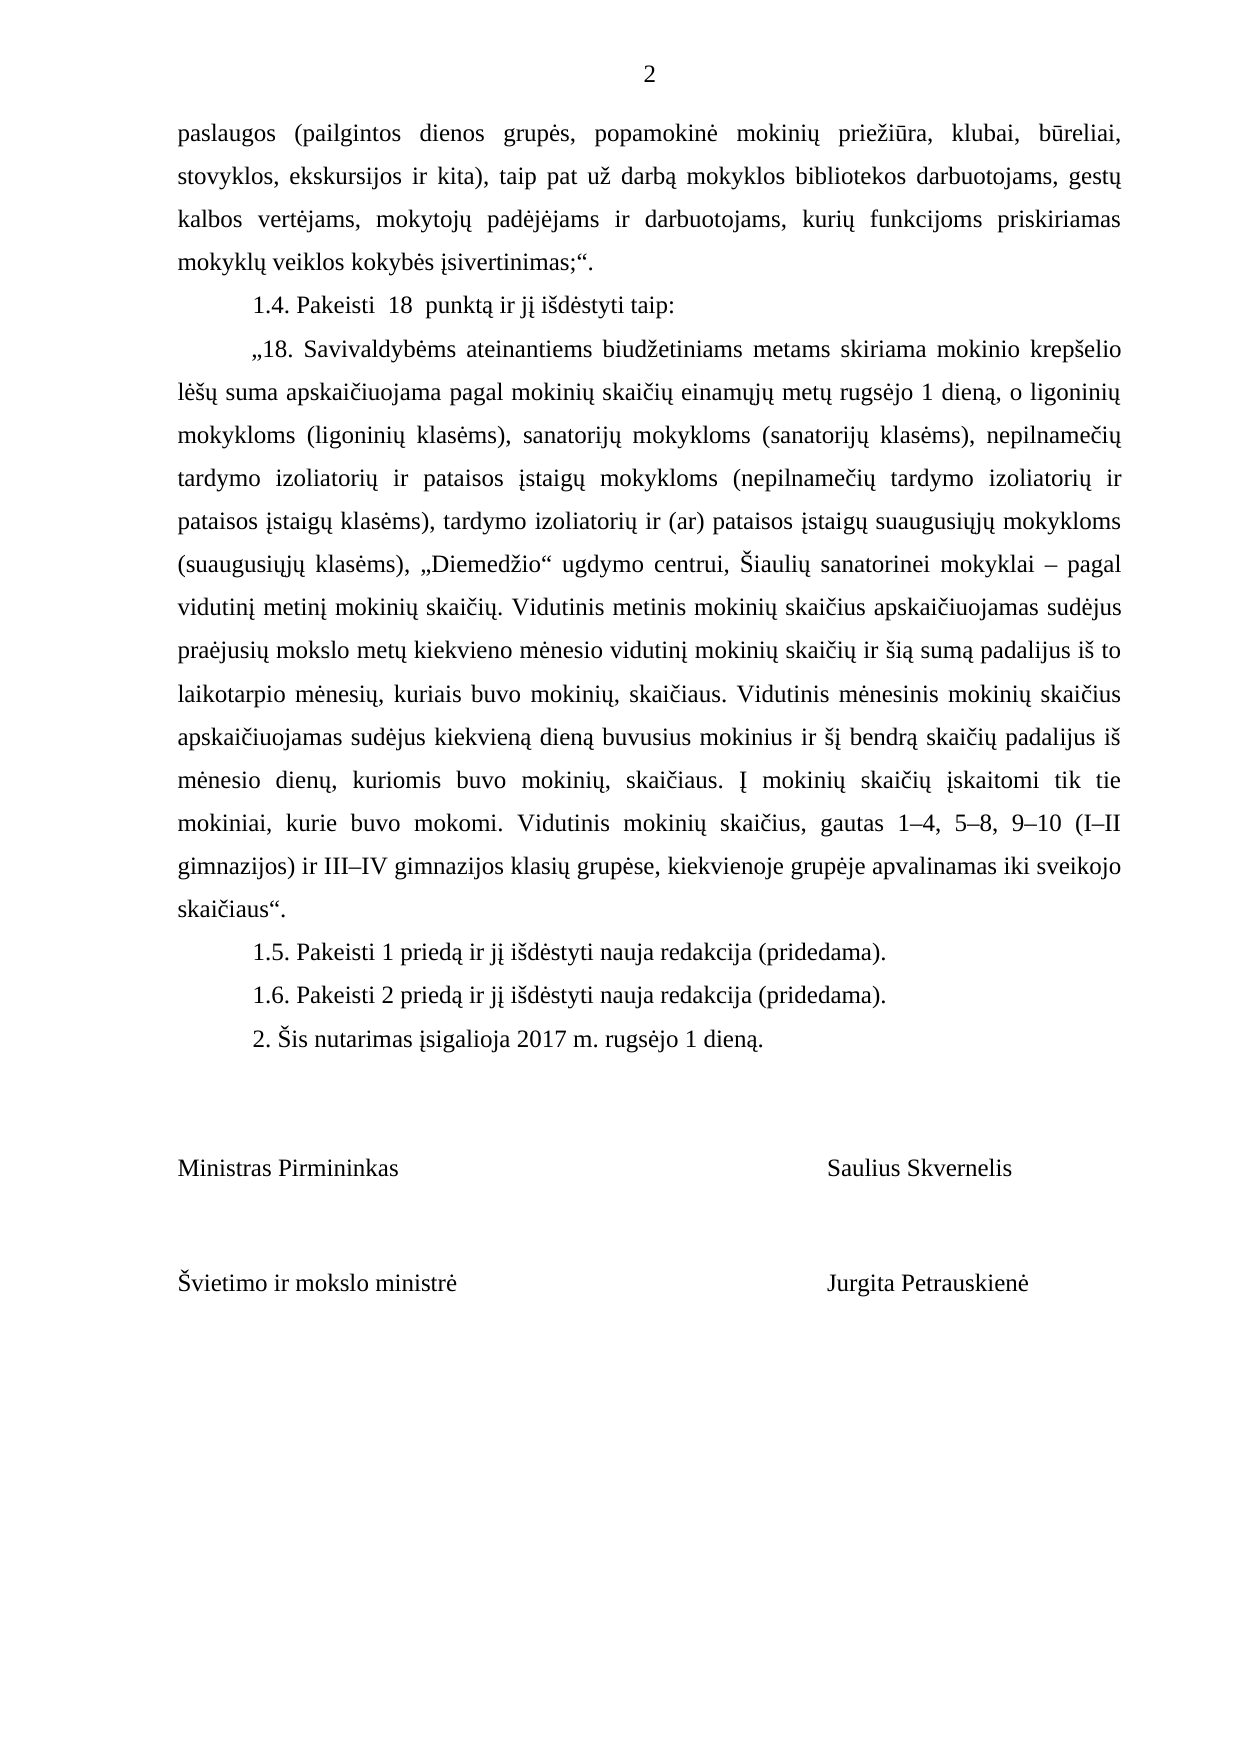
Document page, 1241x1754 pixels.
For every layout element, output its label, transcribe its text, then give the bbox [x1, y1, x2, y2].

text 1.5. Pakeisti 1 priedą ir jį išdėstyti nauja redakcija (pridedama). [177, 937, 1122, 966]
text Švietimo ir mokslo ministrė Jurgita Petrauskienė [177, 1268, 1122, 1297]
text „18. Savivaldybėms ateinantiems biudžetiniams metams skiriama mokinio krepšelio lėšų suma apskaičiuojama pagal mokinių skaičių einamųjų metų rugsėjo 1 dieną, o ligoninių mokykloms (ligoninių klasėms), sanatorijų mokykloms (sanatorijų klasėms), nepilnamečių tardymo izoliatorių ir pataisos įstaigų mokykloms (nepilnamečių tardymo izoliatorių ir pataisos įstaigų klasėms), tardymo izoliatorių ir (ar) pataisos įstaigų suaugusiųjų mokykloms (suaugusiųjų klasėms), „Diemedžio“ ugdymo centrui, Šiaulių sanatorinei mokyklai – pagal vidutinį metinį mokinių skaičių. Vidutinis metinis mokinių skaičius apskaičiuojamas sudėjus praėjusių mokslo metų kiekvieno mėnesio vidutinį mokinių skaičių ir šią sumą padalijus iš to laikotarpio mėnesių, kuriais buvo mokinių, skaičiaus. Vidutinis mėnesinis mokinių skaičius apskaičiuojamas sudėjus kiekvieną dieną buvusius mokinius ir šį bendrą skaičių padalijus iš mėnesio dienų, kuriomis buvo mokinių, skaičiaus. Į mokinių skaičių įskaitomi tik tie mokiniai, kurie buvo mokomi. Vidutinis mokinių skaičius, gautas 1–4, 5–8, 9–10 (I–II gimnazijos) ir III–IV gimnazijos klasių grupėse, kiekvienoje grupėje apvalinamas iki sveikojo skaičiaus“. [177, 334, 1122, 923]
text 1.6. Pakeisti 2 priedą ir jį išdėstyti nauja redakcija (pridedama). [177, 981, 1122, 1009]
text Ministras Pirmininkas Saulius Skvernelis [177, 1153, 1122, 1182]
text 2. Šis nutarimas įsigalioja 2017 m. rugsėjo 1 dieną. [177, 1024, 1122, 1052]
text paslaugos (pailgintos dienos grupės, popamokinė mokinių priežiūra, klubai, būreliai, stovyklos, ekskursijos ir kita), taip pat už darbą mokyklos bibliotekos darbuotojams, gestų kalbos vertėjams, mokytojų padėjėjams ir darbuotojams, kurių funkcijoms priskiriamas mokyklų veiklos kokybės įsivertinimas;“. [177, 118, 1122, 276]
text 1.4. Pakeisti 18 punktą ir jį išdėstyti taip: [177, 291, 1122, 319]
